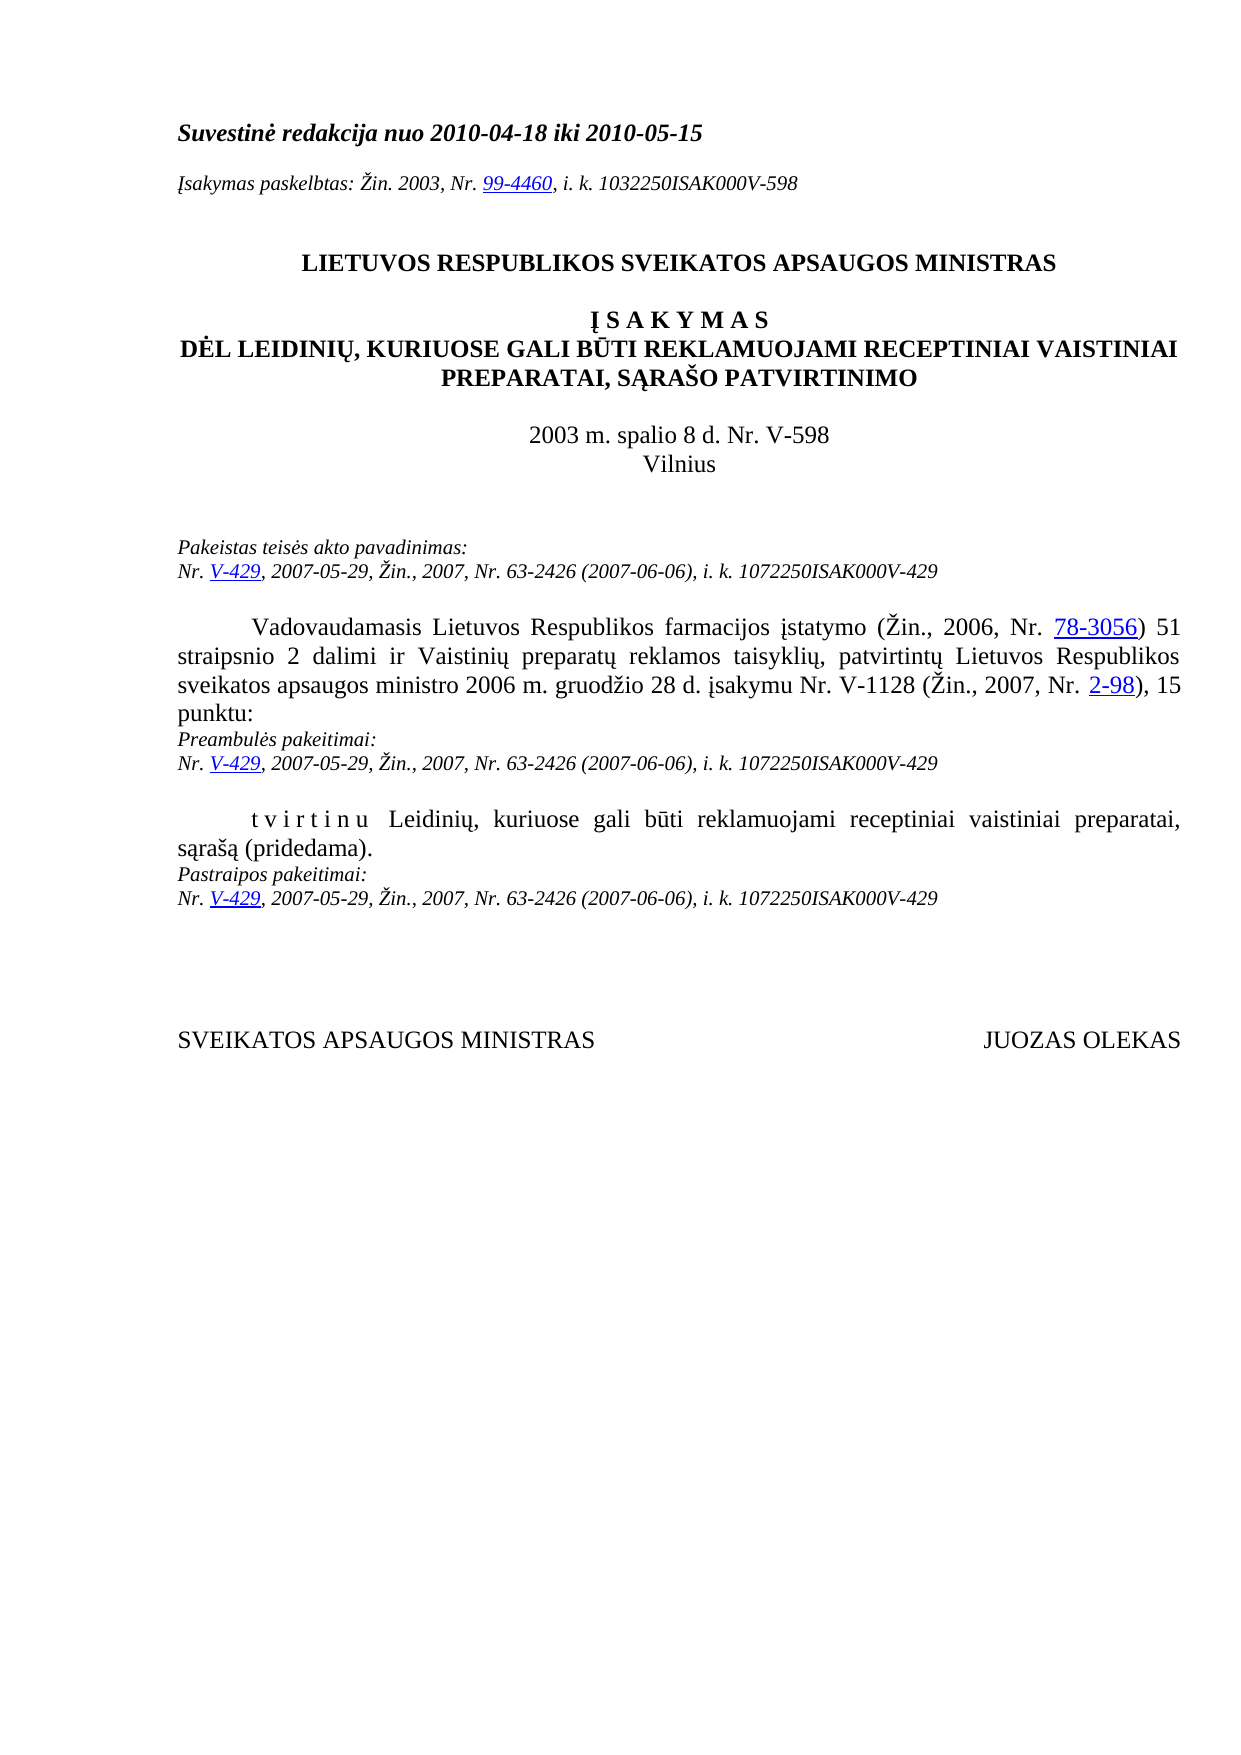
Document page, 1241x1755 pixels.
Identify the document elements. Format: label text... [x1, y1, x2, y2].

text Vadovaudamasis Lietuvos Respublikos farmacijos įstatymo (Žin., 2006, Nr. 78-3056) 51 straipsnio 2 dalimi ir Vaistinių preparatų reklamos taisyklių, patvirtintų Lietuvos Respublikos sveikatos apsaugos ministro 2006 m. gruodžio 28 d. įsakymu Nr. V-1128 (Žin., 2007, Nr. 2-98), 15 punktu: [177, 612, 1181, 727]
text Suvestinė redakcija nuo 2010-04-18 iki 2010-05-15 [177, 118, 1181, 147]
text 2003 m. spalio 8 d. Nr. V-598 [177, 420, 1181, 449]
text tvirtinu Leidinių, kuriuose gali būti reklamuojami receptiniai vaistiniai preparatai, sąrašą (pridedama). [177, 804, 1181, 862]
text Vilnius [177, 449, 1181, 478]
text Įsakymas paskelbtas: Žin. 2003, Nr. 99-4460, i. k. 1032250ISAK000V-598 [177, 171, 1181, 195]
text Į S A K Y M A S [177, 305, 1181, 334]
text Nr. V-429, 2007-05-29, Žin., 2007, Nr. 63-2426 (2007-06-06), i. k. 1072250ISAK000V-429 [177, 559, 1181, 583]
text Preambulės pakeitimai: [177, 727, 1181, 751]
text DĖL LEIDINIŲ, KURIUOSE GALI BŪTI REKLAMUOJAMI RECEPTINIAI VAISTINIAI PREPARATAI, SĄRAŠO PATVIRTINIMO [177, 334, 1181, 392]
text SVEIKATOS APSAUGOS MINISTRAS JUOZAS OLEKAS [177, 1025, 1181, 1053]
text LIETUVOS RESPUBLIKOS SVEIKATOS APSAUGOS MINISTRAS [177, 248, 1181, 277]
text Pakeistas teisės akto pavadinimas: [177, 535, 1181, 559]
text Pastraipos pakeitimai: [177, 862, 1181, 886]
text Nr. V-429, 2007-05-29, Žin., 2007, Nr. 63-2426 (2007-06-06), i. k. 1072250ISAK000V-429 [177, 886, 1181, 910]
text Nr. V-429, 2007-05-29, Žin., 2007, Nr. 63-2426 (2007-06-06), i. k. 1072250ISAK000V-429 [177, 751, 1181, 775]
